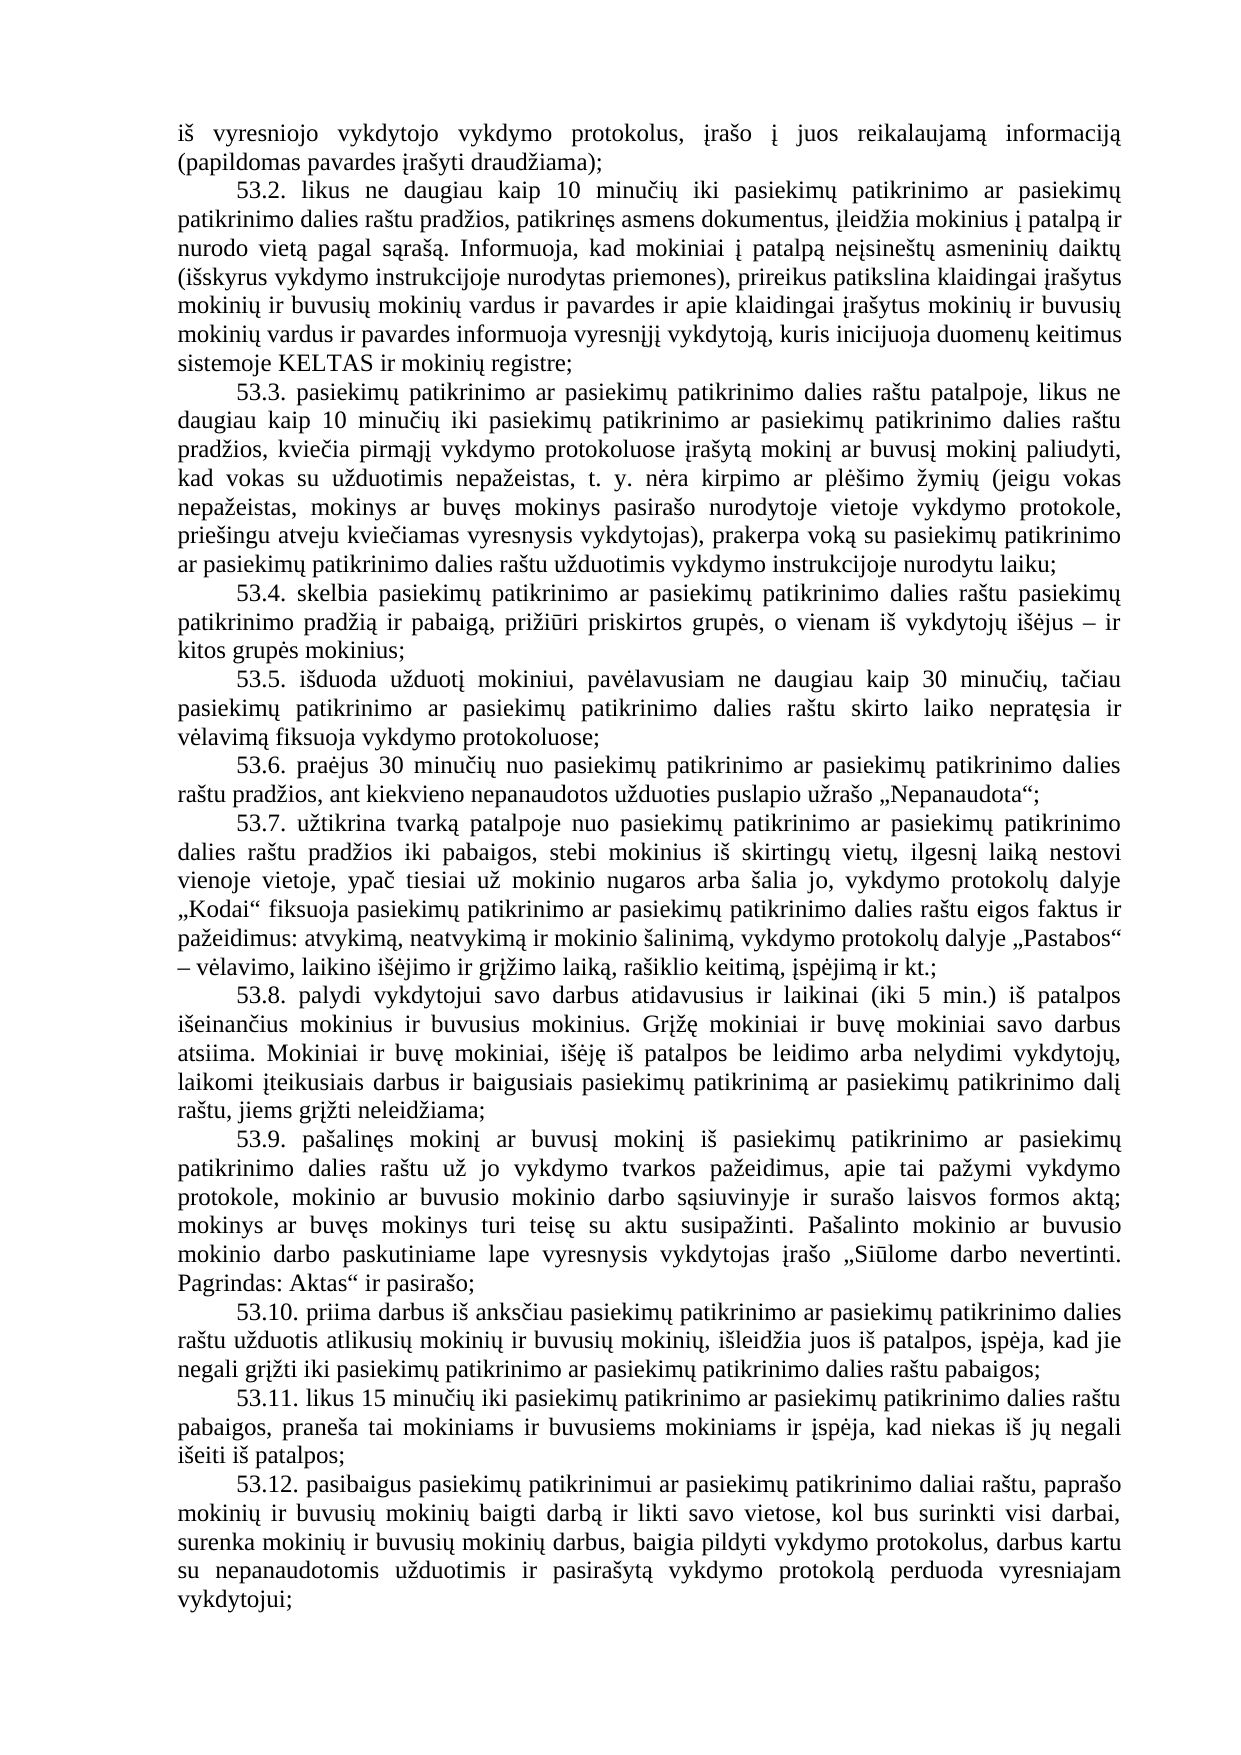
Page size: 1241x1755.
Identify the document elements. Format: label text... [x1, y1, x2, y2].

text 53.7. užtikrina tvarką patalpoje nuo pasiekimų patikrinimo ar pasiekimų patikrinimo dalies raštu pradžios iki pabaigos, stebi mokinius iš skirtingų vietų, ilgesnį laiką nestovi vienoje vietoje, ypač tiesiai už mokinio nugaros arba šalia jo, vykdymo protokolų dalyje „Kodai“ fiksuoja pasiekimų patikrinimo ar pasiekimų patikrinimo dalies raštu eigos faktus ir pažeidimus: atvykimą, neatvykimą ir mokinio šalinimą, vykdymo protokolų dalyje „Pastabos“ – vėlavimo, laikino išėjimo ir grįžimo laiką, rašiklio keitimą, įspėjimą ir kt.; [177, 808, 1122, 981]
text 53.11. likus 15 minučių iki pasiekimų patikrinimo ar pasiekimų patikrinimo dalies raštu pabaigos, praneša tai mokiniams ir buvusiems mokiniams ir įspėja, kad niekas iš jų negali išeiti iš patalpos; [177, 1383, 1122, 1469]
text 53.12. pasibaigus pasiekimų patikrinimui ar pasiekimų patikrinimo daliai raštu, paprašo mokinių ir buvusių mokinių baigti darbą ir likti savo vietose, kol bus surinkti visi darbai, surenka mokinių ir buvusių mokinių darbus, baigia pildyti vykdymo protokolus, darbus kartu su nepanaudotomis užduotimis ir pasirašytą vykdymo protokolą perduoda vyresniajam vykdytojui; [177, 1469, 1122, 1613]
text 53.2. likus ne daugiau kaip 10 minučių iki pasiekimų patikrinimo ar pasiekimų patikrinimo dalies raštu pradžios, patikrinęs asmens dokumentus, įleidžia mokinius į patalpą ir nurodo vietą pagal sąrašą. Informuoja, kad mokiniai į patalpą neįsineštų asmeninių daiktų (išskyrus vykdymo instrukcijoje nurodytas priemones), prireikus patikslina klaidingai įrašytus mokinių ir buvusių mokinių vardus ir pavardes ir apie klaidingai įrašytus mokinių ir buvusių mokinių vardus ir pavardes informuoja vyresnįjį vykdytoją, kuris inicijuoja duomenų keitimus sistemoje KELTAS ir mokinių registre; [177, 176, 1122, 377]
text 53.5. išduoda užduotį mokiniui, pavėlavusiam ne daugiau kaip 30 minučių, tačiau pasiekimų patikrinimo ar pasiekimų patikrinimo dalies raštu skirto laiko nepratęsia ir vėlavimą fiksuoja vykdymo protokoluose; [177, 664, 1122, 751]
text iš vyresniojo vykdytojo vykdymo protokolus, įrašo į juos reikalaujamą informaciją (papildomas pavardes įrašyti draudžiama); [177, 118, 1122, 176]
text 53.3. pasiekimų patikrinimo ar pasiekimų patikrinimo dalies raštu patalpoje, likus ne daugiau kaip 10 minučių iki pasiekimų patikrinimo ar pasiekimų patikrinimo dalies raštu pradžios, kviečia pirmąjį vykdymo protokoluose įrašytą mokinį ar buvusį mokinį paliudyti, kad vokas su užduotimis nepažeistas, t. y. nėra kirpimo ar plėšimo žymių (jeigu vokas nepažeistas, mokinys ar buvęs mokinys pasirašo nurodytoje vietoje vykdymo protokole, priešingu atveju kviečiamas vyresnysis vykdytojas), prakerpa voką su pasiekimų patikrinimo ar pasiekimų patikrinimo dalies raštu užduotimis vykdymo instrukcijoje nurodytu laiku; [177, 377, 1122, 578]
text 53.8. palydi vykdytojui savo darbus atidavusius ir laikinai (iki 5 min.) iš patalpos išeinančius mokinius ir buvusius mokinius. Grįžę mokiniai ir buvę mokiniai savo darbus atsiima. Mokiniai ir buvę mokiniai, išėję iš patalpos be leidimo arba nelydimi vykdytojų, laikomi įteikusiais darbus ir baigusiais pasiekimų patikrinimą ar pasiekimų patikrinimo dalį raštu, jiems grįžti neleidžiama; [177, 981, 1122, 1124]
text 53.10. priima darbus iš anksčiau pasiekimų patikrinimo ar pasiekimų patikrinimo dalies raštu užduotis atlikusių mokinių ir buvusių mokinių, išleidžia juos iš patalpos, įspėja, kad jie negali grįžti iki pasiekimų patikrinimo ar pasiekimų patikrinimo dalies raštu pabaigos; [177, 1297, 1122, 1383]
text 53.6. praėjus 30 minučių nuo pasiekimų patikrinimo ar pasiekimų patikrinimo dalies raštu pradžios, ant kiekvieno nepanaudotos užduoties puslapio užrašo „Nepanaudota“; [177, 751, 1122, 808]
text 53.9. pašalinęs mokinį ar buvusį mokinį iš pasiekimų patikrinimo ar pasiekimų patikrinimo dalies raštu už jo vykdymo tvarkos pažeidimus, apie tai pažymi vykdymo protokole, mokinio ar buvusio mokinio darbo sąsiuvinyje ir surašo laisvos formos aktą; mokinys ar buvęs mokinys turi teisę su aktu susipažinti. Pašalinto mokinio ar buvusio mokinio darbo paskutiniame lape vyresnysis vykdytojas įrašo „Siūlome darbo nevertinti. Pagrindas: Aktas“ ir pasirašo; [177, 1124, 1122, 1297]
text 53.4. skelbia pasiekimų patikrinimo ar pasiekimų patikrinimo dalies raštu pasiekimų patikrinimo pradžią ir pabaigą, prižiūri priskirtos grupės, o vienam iš vykdytojų išėjus – ir kitos grupės mokinius; [177, 578, 1122, 664]
